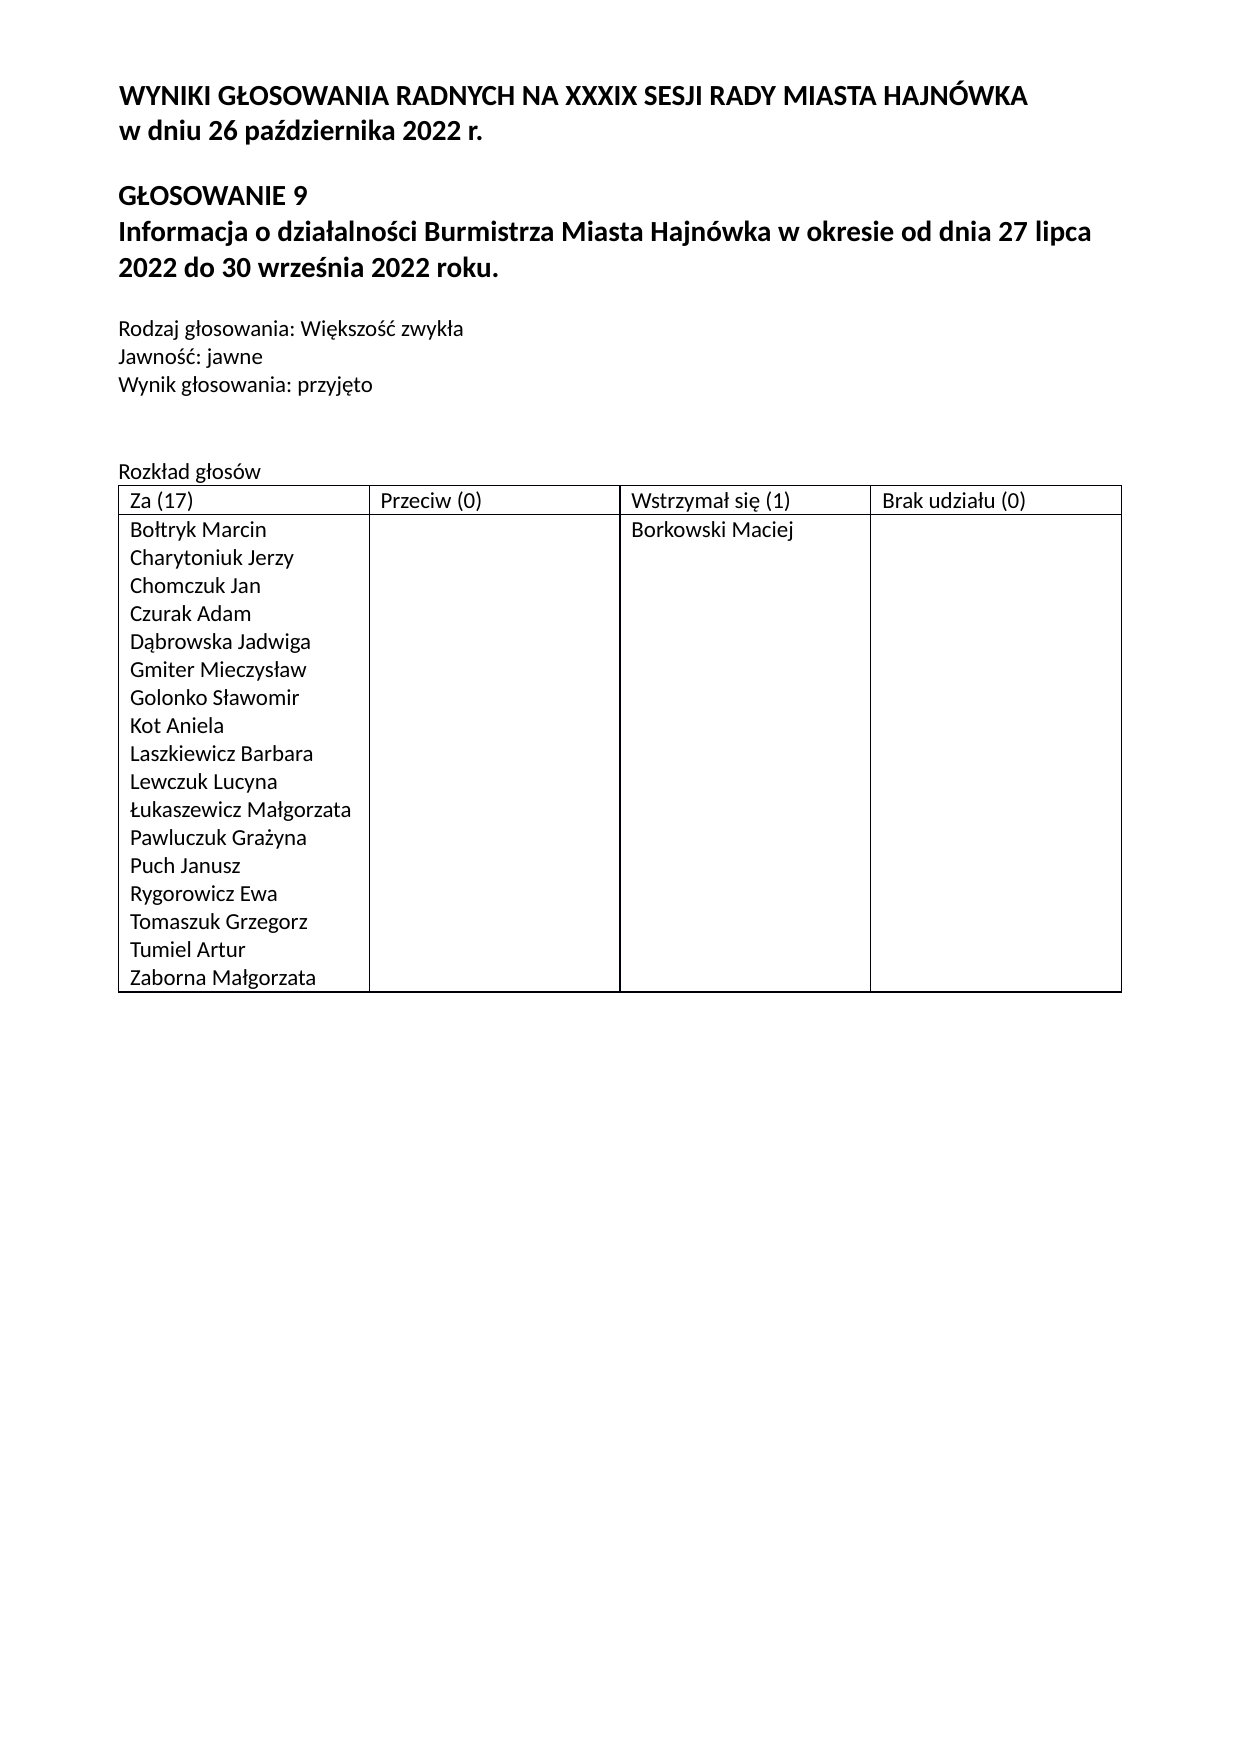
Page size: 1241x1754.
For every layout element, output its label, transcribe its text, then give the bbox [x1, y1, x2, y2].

table_cell [370, 515, 619, 991]
text Rodzaj głosowania: Większość zwykła [118, 314, 1122, 342]
text Rozkład głosów [118, 457, 1122, 485]
table_header Za (17) [119, 486, 369, 514]
table_cell Bołtryk Marcin Charytoniuk Jerzy Chomczuk Jan Czurak Adam Dąbrowska Jadwiga Gmiter Mieczysław Golonko Sławomir Kot Aniela Laszkiewicz Barbara Lewczuk Lucyna Łukaszewicz Małgorzata Pawluczuk Grażyna Puch Janusz Rygorowicz Ewa Tomaszuk Grzegorz Tumiel Artur Zaborna Małgorzata [119, 515, 369, 991]
table_header Brak udziału (0) [871, 486, 1121, 514]
table_cell Borkowski Maciej [621, 515, 870, 991]
text Jawność: jawne [118, 342, 1122, 370]
table_header Przeciw (0) [370, 486, 619, 514]
table_header Wstrzymał się (1) [621, 486, 870, 514]
subtitle GŁOSOWANIE 9 [118, 177, 1122, 213]
subtitle Informacja o działalności Burmistrza Miasta Hajnówka w okresie od dnia 27 lipca 2022 do 30 września 2022 roku. [118, 213, 1122, 284]
table_cell [871, 515, 1121, 991]
text Wynik głosowania: przyjęto [118, 370, 1122, 398]
